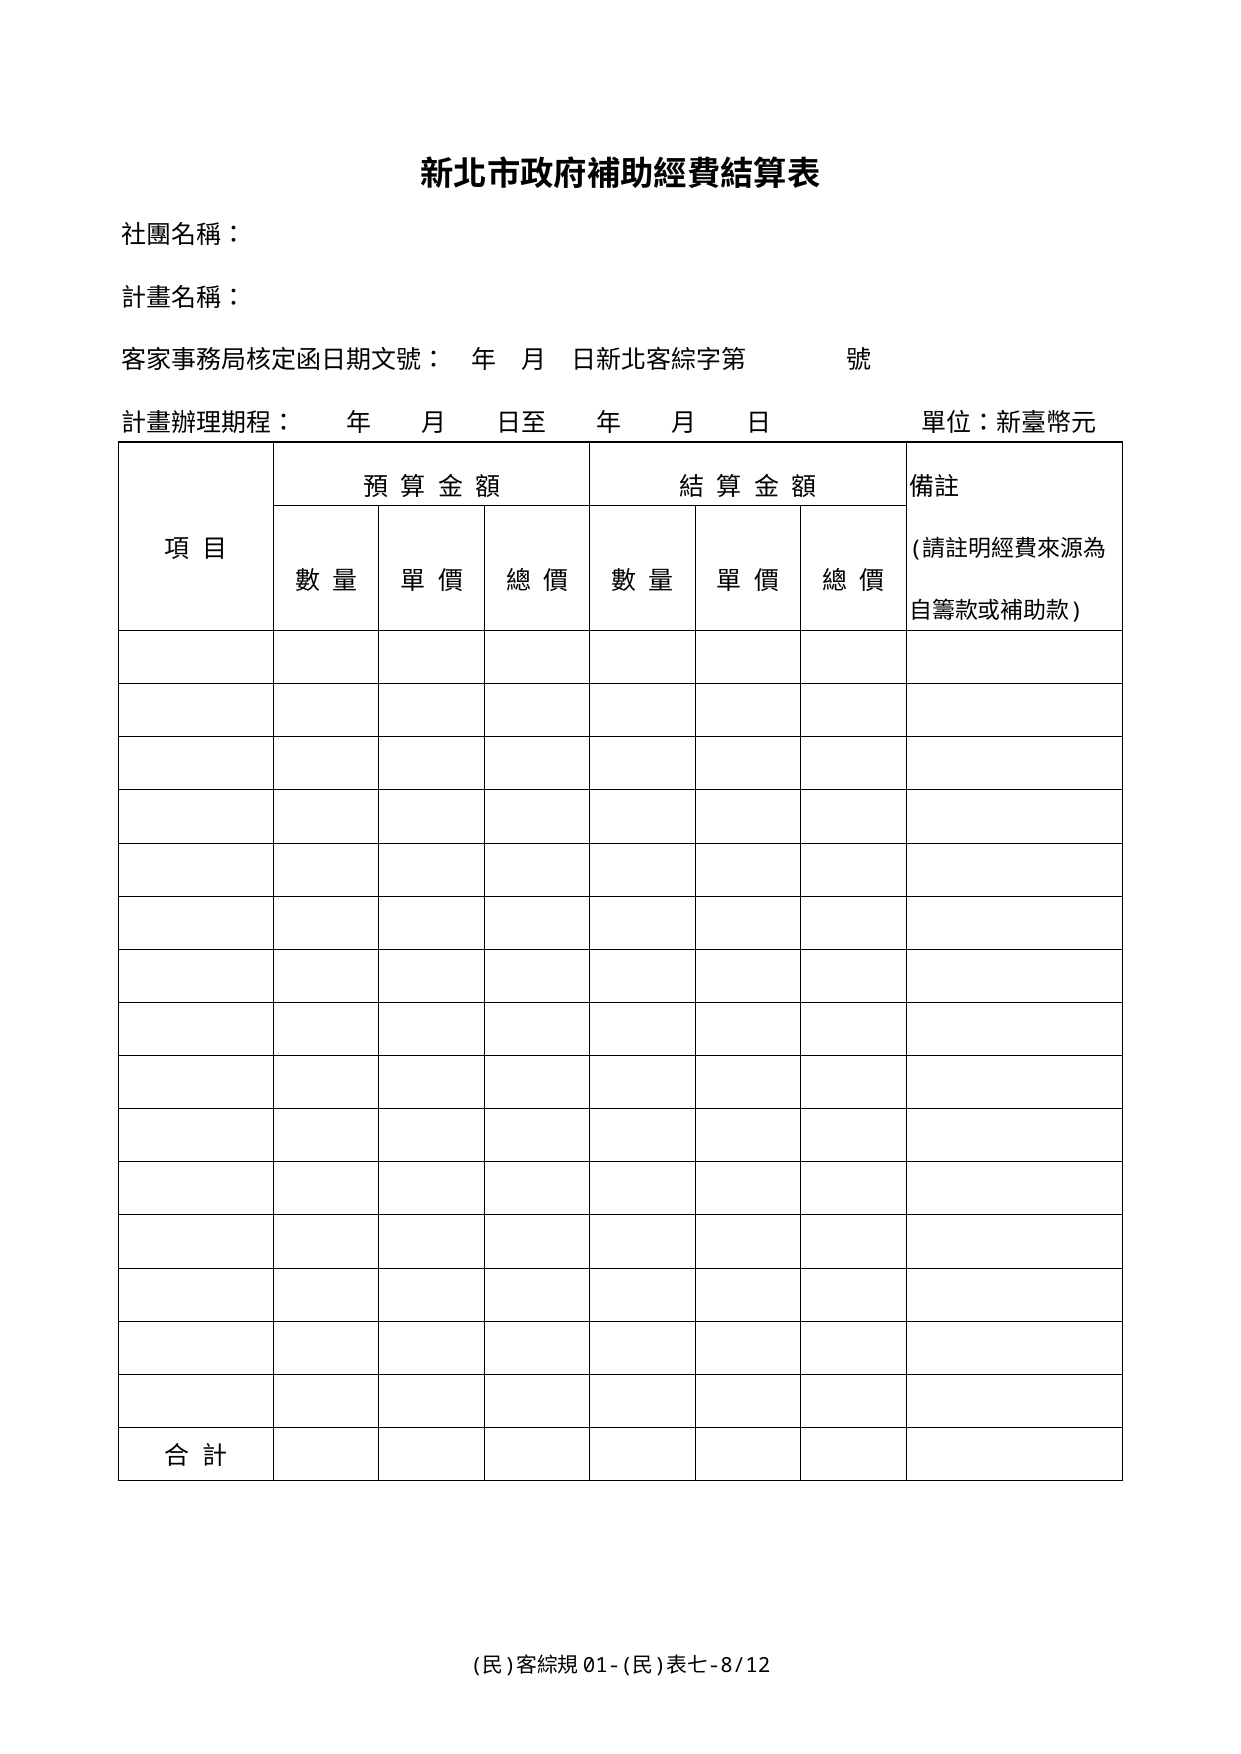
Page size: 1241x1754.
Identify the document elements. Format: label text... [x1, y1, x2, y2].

table_cell [274, 1003, 378, 1055]
table_cell [274, 1428, 378, 1480]
table_cell [274, 897, 378, 949]
table_cell 單 價 [696, 506, 800, 630]
table_cell [907, 1428, 1122, 1480]
table_cell [119, 1003, 273, 1055]
table_cell [119, 790, 273, 842]
table_cell [379, 1375, 484, 1427]
table_cell [907, 897, 1122, 949]
table_cell [590, 844, 695, 896]
table_cell [696, 897, 800, 949]
table_cell [274, 1322, 378, 1374]
table_cell [801, 1269, 906, 1321]
table_cell [485, 1215, 589, 1267]
table_cell [379, 790, 484, 842]
table_cell [379, 1428, 484, 1480]
table_cell [119, 1109, 273, 1161]
table_cell [696, 631, 800, 683]
table_cell [379, 684, 484, 736]
table_cell [274, 1269, 378, 1321]
table_cell [485, 1428, 589, 1480]
table_cell [379, 1056, 484, 1108]
table_cell [119, 684, 273, 736]
table_cell [485, 1322, 589, 1374]
table_cell [801, 1215, 906, 1267]
table_cell [379, 1109, 484, 1161]
table_cell [590, 790, 695, 842]
table_cell [696, 1269, 800, 1321]
table_cell [907, 684, 1122, 736]
table_cell [274, 950, 378, 1002]
table_cell 數 量 [274, 506, 378, 630]
table_cell [379, 1269, 484, 1321]
text 新北市政府補助經費結算表 [118, 129, 1122, 191]
table_cell [119, 897, 273, 949]
table_cell [590, 897, 695, 949]
table_cell [379, 1162, 484, 1214]
table_cell [907, 631, 1122, 683]
table_cell [379, 950, 484, 1002]
table_cell [907, 844, 1122, 896]
table_cell [119, 1375, 273, 1427]
table_cell [379, 737, 484, 789]
table_cell [907, 950, 1122, 1002]
table_cell [274, 844, 378, 896]
table_cell 數 量 [590, 506, 695, 630]
table_cell [119, 844, 273, 896]
table_cell [274, 790, 378, 842]
table_cell [801, 844, 906, 896]
table_cell [696, 1322, 800, 1374]
table_cell [696, 684, 800, 736]
table_cell [119, 631, 273, 683]
table_cell [696, 790, 800, 842]
table_cell [590, 1322, 695, 1374]
table_cell [696, 1162, 800, 1214]
table_cell [485, 1269, 589, 1321]
table_cell [907, 1375, 1122, 1427]
table_cell [274, 1162, 378, 1214]
table_cell [696, 1109, 800, 1161]
table_cell [907, 1056, 1122, 1108]
table_cell [119, 1215, 273, 1267]
table_cell [696, 737, 800, 789]
table_cell [379, 631, 484, 683]
table_cell [485, 790, 589, 842]
table_cell [801, 1322, 906, 1374]
table_cell [907, 1162, 1122, 1214]
table_cell [590, 684, 695, 736]
table_cell [485, 1056, 589, 1108]
table_cell [274, 1215, 378, 1267]
table_cell [379, 1322, 484, 1374]
table_cell [590, 1269, 695, 1321]
table_cell [696, 1056, 800, 1108]
table_cell [590, 1162, 695, 1214]
table_cell [119, 950, 273, 1002]
table_cell [485, 737, 589, 789]
table_cell [485, 897, 589, 949]
table_cell [590, 1056, 695, 1108]
table_cell [801, 950, 906, 1002]
table_cell [485, 1375, 589, 1427]
table_cell [801, 790, 906, 842]
table_cell [119, 1162, 273, 1214]
table_cell [907, 1269, 1122, 1321]
table_cell [274, 631, 378, 683]
table_cell [485, 684, 589, 736]
table_cell [119, 1322, 273, 1374]
table_cell 結 算 金 額 [590, 443, 906, 505]
table_cell [696, 1003, 800, 1055]
table_cell [590, 1375, 695, 1427]
table_cell 總 價 [801, 506, 906, 630]
table_cell [485, 631, 589, 683]
table_cell [907, 1109, 1122, 1161]
table_cell 合 計 [119, 1428, 273, 1480]
table_cell [696, 1428, 800, 1480]
table_cell 單 價 [379, 506, 484, 630]
table_cell [485, 1003, 589, 1055]
table_cell [907, 1003, 1122, 1055]
table_cell [801, 737, 906, 789]
table_cell [274, 1056, 378, 1108]
table_cell [485, 1109, 589, 1161]
table_cell [274, 684, 378, 736]
table_cell [801, 1428, 906, 1480]
table_cell [590, 631, 695, 683]
table_cell [379, 1215, 484, 1267]
table_cell 備註 (請註明經費來源為自籌款或補助款) [907, 443, 1122, 630]
table_cell 總 價 [485, 506, 589, 630]
table_cell [801, 1056, 906, 1108]
table_cell [379, 897, 484, 949]
table_cell [801, 631, 906, 683]
table_cell [801, 1375, 906, 1427]
table_cell [590, 950, 695, 1002]
table_cell [590, 1003, 695, 1055]
table_cell [485, 950, 589, 1002]
table_cell [590, 737, 695, 789]
table_cell [801, 897, 906, 949]
table_cell [801, 684, 906, 736]
table_cell [696, 844, 800, 896]
table_cell [801, 1109, 906, 1161]
table_cell [907, 1322, 1122, 1374]
table_cell 預 算 金 額 [274, 443, 589, 505]
table_cell [119, 1269, 273, 1321]
table_cell [696, 1375, 800, 1427]
table_cell [590, 1428, 695, 1480]
table_cell [485, 844, 589, 896]
table_cell [119, 737, 273, 789]
table_cell [274, 1109, 378, 1161]
table_cell [801, 1162, 906, 1214]
table_header 社團名稱： 計畫名稱： 客家事務局核定函日期文號： 年 月 日新北客綜字第 號 計畫辦理期程： 年 月 日至 年 月 日 單位：新臺幣元 [118, 191, 1122, 441]
table_cell [274, 1375, 378, 1427]
table_cell [696, 1215, 800, 1267]
table_cell [801, 1003, 906, 1055]
table_cell [485, 1162, 589, 1214]
table_cell [274, 737, 378, 789]
table_cell [696, 950, 800, 1002]
table_cell [379, 844, 484, 896]
table_cell [119, 1056, 273, 1108]
table_cell [379, 1003, 484, 1055]
table_cell [907, 1215, 1122, 1267]
table_cell [590, 1215, 695, 1267]
table_cell [590, 1109, 695, 1161]
table_cell [907, 790, 1122, 842]
table_cell 項 目 [119, 443, 273, 630]
table_cell [907, 737, 1122, 789]
